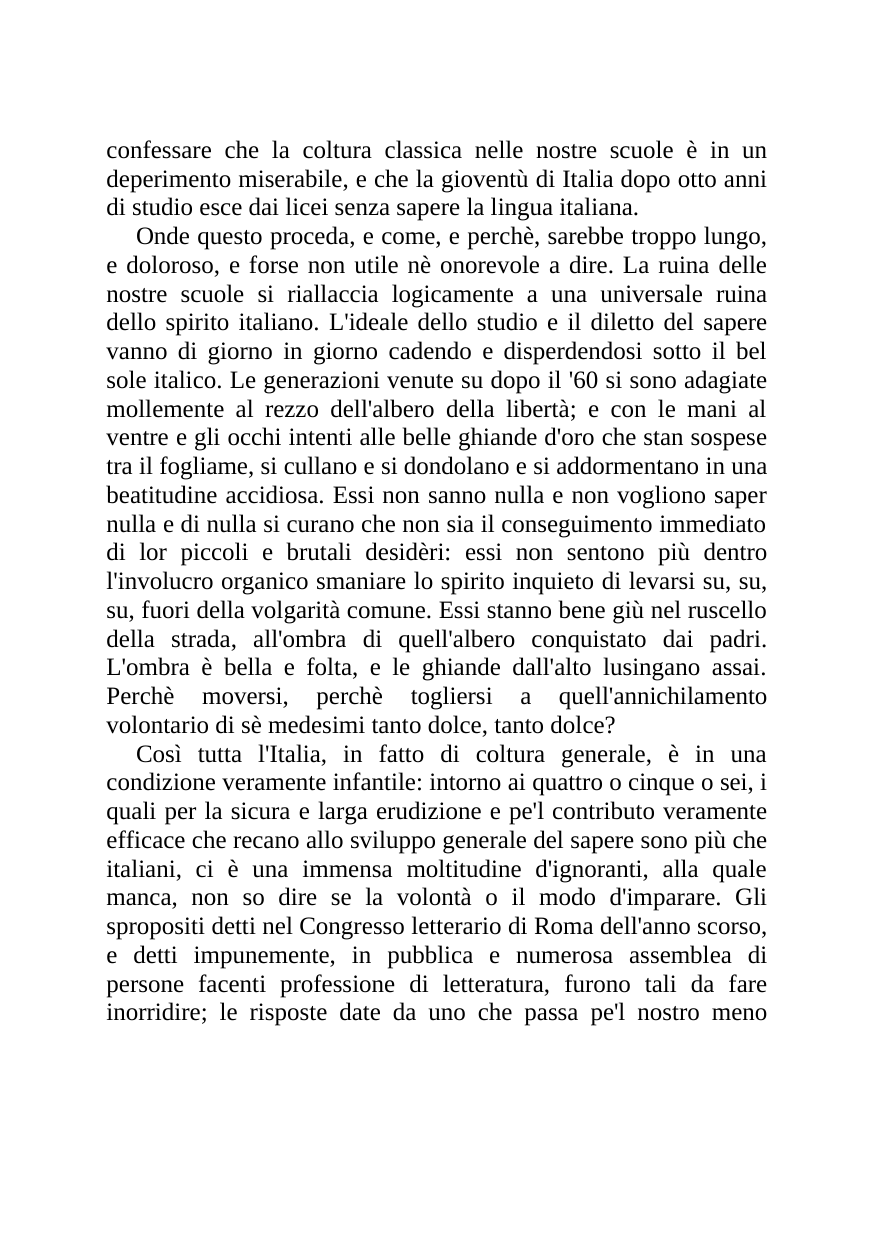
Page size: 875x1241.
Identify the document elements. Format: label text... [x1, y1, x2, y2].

text confessare che la coltura classica nelle nostre scuole è in un deperimento miserabile, e che la gioventù di Italia dopo otto anni di studio esce dai licei senza sapere la lingua italiana. [106, 135, 768, 221]
text Onde questo proceda, e come, e perchè, sarebbe troppo lungo, e doloroso, e forse non utile nè onorevole a dire. La ruina delle nostre scuole si riallaccia logicamente a una universale ruina dello spirito italiano. L'ideale dello studio e il diletto del sapere vanno di giorno in giorno cadendo e disperdendosi sotto il bel sole italico. Le generazioni venute su dopo il '60 si sono adagiate mollemente al rezzo dell'albero della libertà; e con le mani al ventre e gli occhi intenti alle belle ghiande d'oro che stan sospese tra il fogliame, si cullano e si dondolano e si addormentano in una beatitudine accidiosa. Essi non sanno nulla e non vogliono saper nulla e di nulla si curano che non sia il conseguimento immediato di lor piccoli e brutali desidèri: essi non sentono più dentro l'involucro organico smaniare lo spirito inquieto di levarsi su, su, su, fuori della volgarità comune. Essi stanno bene giù nel ruscello della strada, all'ombra di quell'albero conquistato dai padri. L'ombra è bella e folta, e le ghiande dall'alto lusingano assai. Perchè moversi, perchè togliersi a quell'annichilamento volontario di sè medesimi tanto dolce, tanto dolce? [106, 221, 768, 739]
text Così tutta l'Italia, in fatto di coltura generale, è in una condizione veramente infantile: intorno ai quattro o cinque o sei, i quali per la sicura e larga erudizione e pe'l contributo veramente efficace che recano allo sviluppo generale del sapere sono più che italiani, ci è una immensa moltitudine d'ignoranti, alla quale manca, non so dire se la volontà o il modo d'imparare. Gli spropositi detti nel Congresso letterario di Roma dell'anno scorso, e detti impunemente, in pubblica e numerosa assemblea di persone facenti professione di letteratura, furono tali da fare inorridire; le risposte date da uno che passa pe'l nostro meno [106, 739, 768, 1026]
